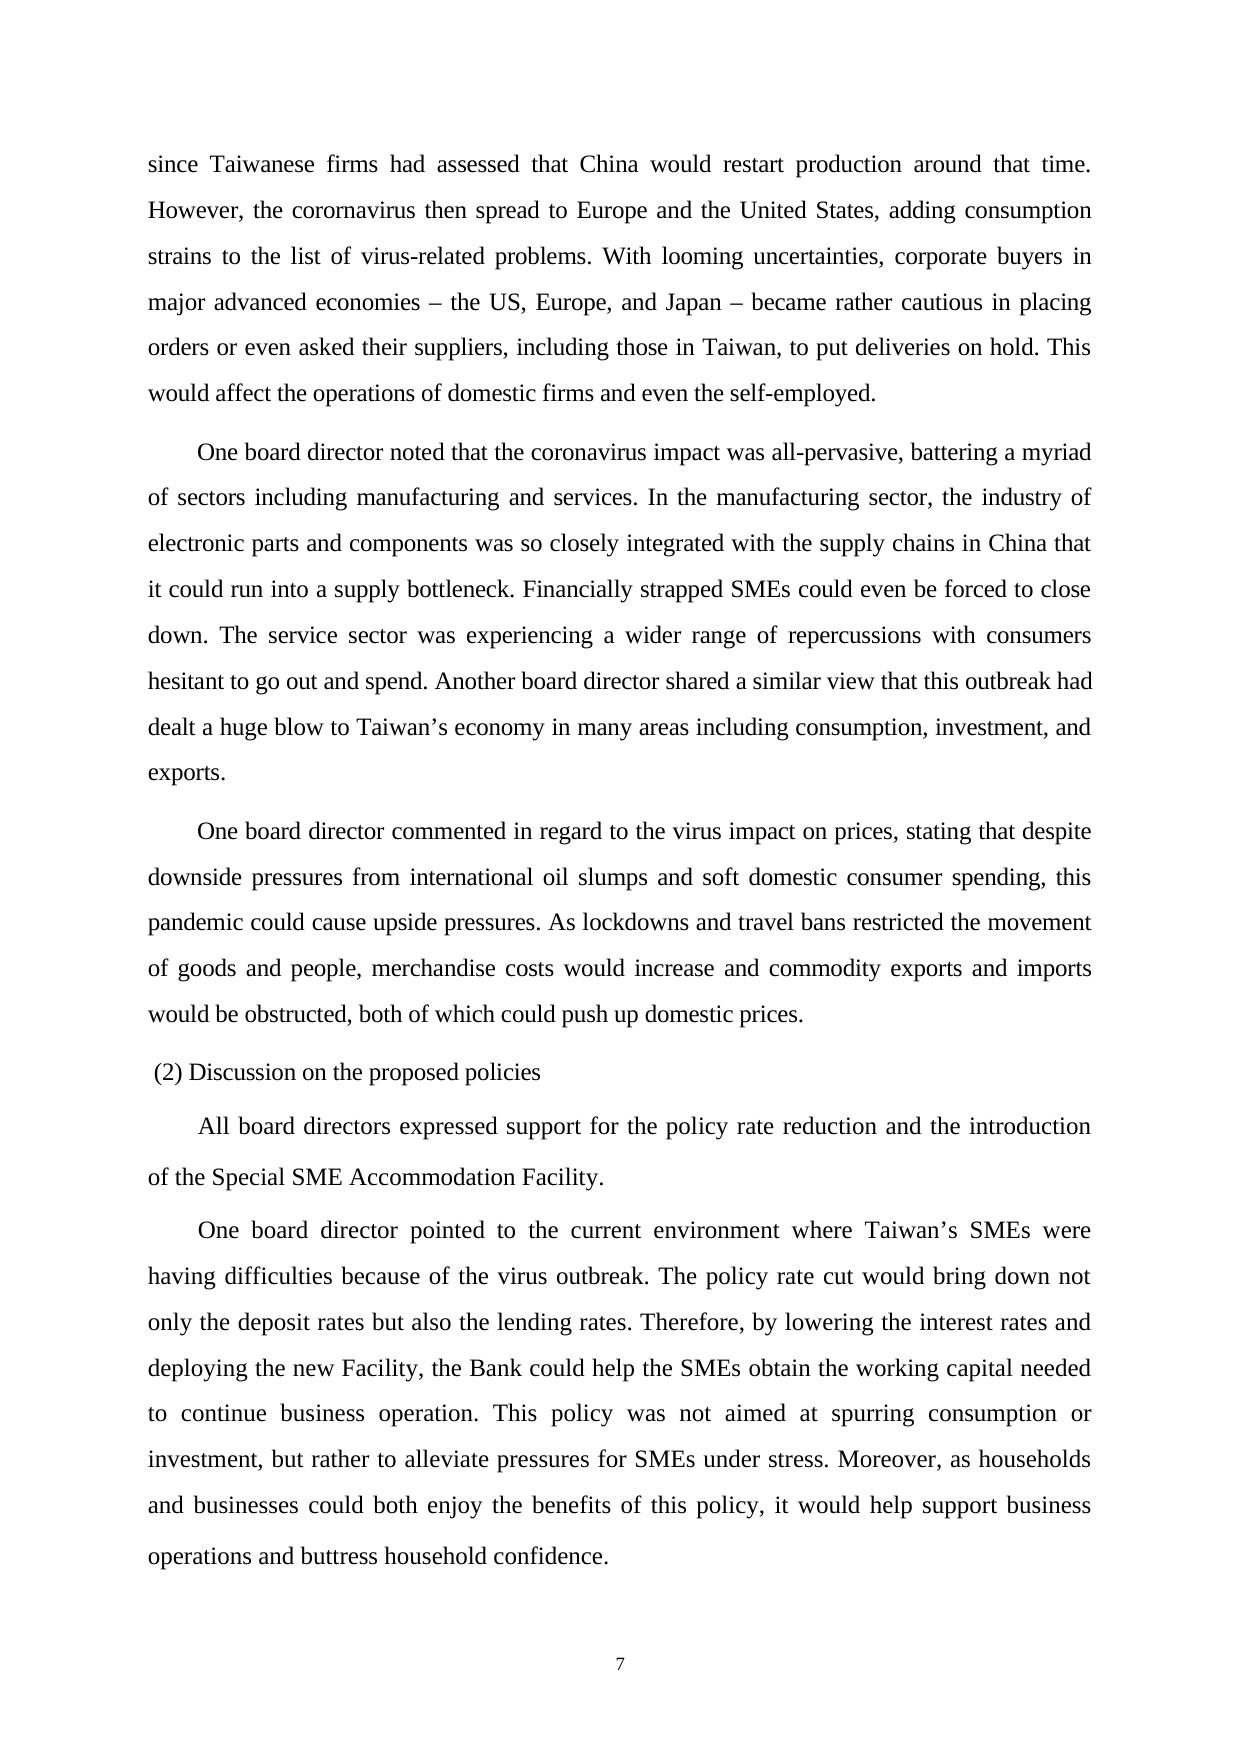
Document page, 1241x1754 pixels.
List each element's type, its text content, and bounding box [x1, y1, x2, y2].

text (2) Discussion on the proposed policies [148, 1044, 1092, 1090]
text One board director pointed to the current environment where Taiwan’s SMEs were having difficulties because of the virus outbreak. The policy rate cut would bring down not only the deposit rates but also the lending rates. Therefore, by lowering the interest rates and deploying the new Facility, the Bank could help the SMEs obtain the working capital needed to continue business operation. This policy was not aimed at spurring consumption or investment, but rather to alleviate pressures for SMEs under stress. Moreover, as households and businesses could both enjoy the benefits of this policy, it would help support business operations and buttress household confidence. [148, 1207, 1092, 1573]
text since Taiwanese firms had assessed that China would restart production around that time. However, the corornavirus then spread to Europe and the United States, adding consumption strains to the list of virus-related problems. With looming uncertainties, corporate buyers in major advanced economies – the US, Europe, and Japan – became rather cautious in placing orders or even asked their suppliers, including those in Taiwan, to put deliveries on hold. This would affect the operations of domestic firms and even the self-employed. [148, 136, 1092, 411]
text One board director noted that the coronavirus impact was all-pervasive, battering a myriad of sectors including manufacturing and services. In the manufacturing sector, the industry of electronic parts and components was so closely integrated with the supply chains in China that it could run into a supply bottleneck. Financially strapped SMEs could even be forced to close down. The service sector was experiencing a wider range of repercussions with consumers hesitant to go out and spend. Another board director shared a similar view that this outbreak had dealt a huge blow to Taiwan’s economy in many areas including consumption, investment, and exports. [148, 423, 1092, 790]
text One board director commented in regard to the virus impact on prices, stating that despite downside pressures from international oil slumps and soft domestic consumer spending, this pandemic could cause upside pressures. As lockdowns and travel bans restricted the movement of goods and people, merchandise costs would increase and commodity exports and imports would be obstructed, both of which could push up domestic prices. [148, 802, 1092, 1032]
text All board directors expressed support for the policy rate reduction and the introduction of the Special SME Accommodation Facility. [148, 1102, 1092, 1194]
